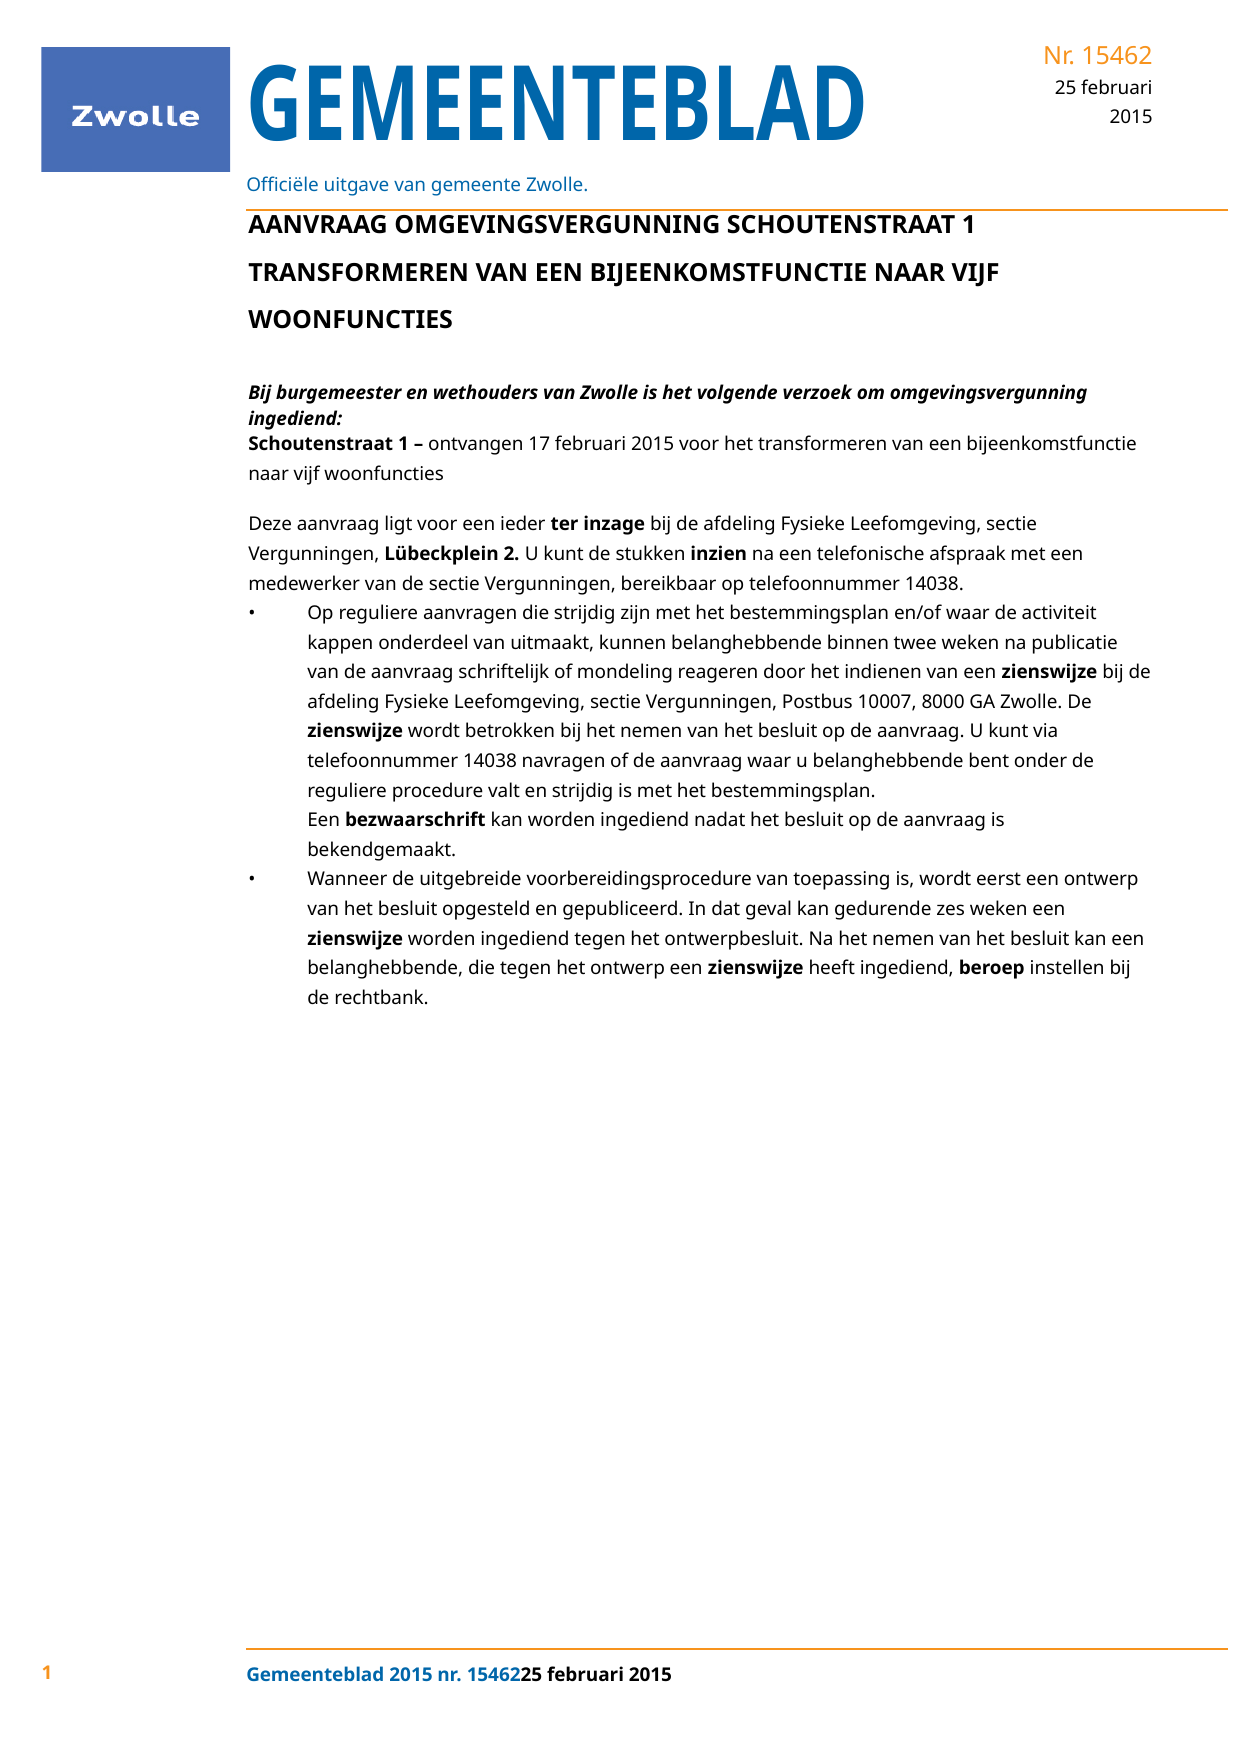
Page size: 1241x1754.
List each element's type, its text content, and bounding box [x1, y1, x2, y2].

text AANVRAAG OMGEVINGSVERGUNNING SCHOUTENSTRAAT 1 TRANSFORMEREN VAN EEN BIJEENKOMSTFUNCTIE NAAR VIJF WOONFUNCTIES [248, 211, 1152, 336]
list Wanneer de uitgebreide voorbereidingsprocedure van toepassing is, wordt eerst een ontwerp van het besluit opgesteld en gepubliceerd. In dat geval kan gedurende zes weken een zienswijze worden ingediend tegen het ontwerpbesluit. Na het nemen van het besluit kan een belanghebbende, die tegen het ontwerp een zienswijze heeft ingediend, beroep instellen bij de rechtbank. [248, 866, 1152, 1009]
list Een bezwaarschrift kan worden ingediend nadat het besluit op de aanvraag is bekendgemaakt. [248, 806, 1152, 862]
list Op reguliere aanvragen die strijdig zijn met het bestemmingsplan en/of waar de activiteit kappen onderdeel van uitmaakt, kunnen belanghebbende binnen twee weken na publicatie van de aanvraag schriftelijk of mondeling reageren door het indienen van een zienswijze bij de afdeling Fysieke Leefomgeving, sectie Vergunningen, Postbus 10007, 8000 GA Zwolle. De zienswijze wordt betrokken bij het nemen van het besluit op de aanvraag. U kunt via telefoonnummer 14038 navragen of de aanvraag waar u belanghebbende bent onder de reguliere procedure valt en strijdig is met het bestemmingsplan. [248, 599, 1152, 802]
text Schoutenstraat 1 – ontvangen 17 februari 2015 voor het transformeren van een bijeenkomstfunctie naar vijf woonfuncties [248, 431, 1152, 486]
text Bij burgemeester en wethouders van Zwolle is het volgende verzoek om omgevingsvergunning ingediend: [248, 379, 1152, 431]
text Deze aanvraag ligt voor een ieder ter inzage bij de afdeling Fysieke Leefomgeving, sectie Vergunningen, Lübeckplein 2. U kunt de stukken inzien na een telefonische afspraak met een medewerker van de sectie Vergunningen, bereikbaar op telefoonnummer 14038. [248, 511, 1152, 595]
picture [41, 47, 231, 172]
